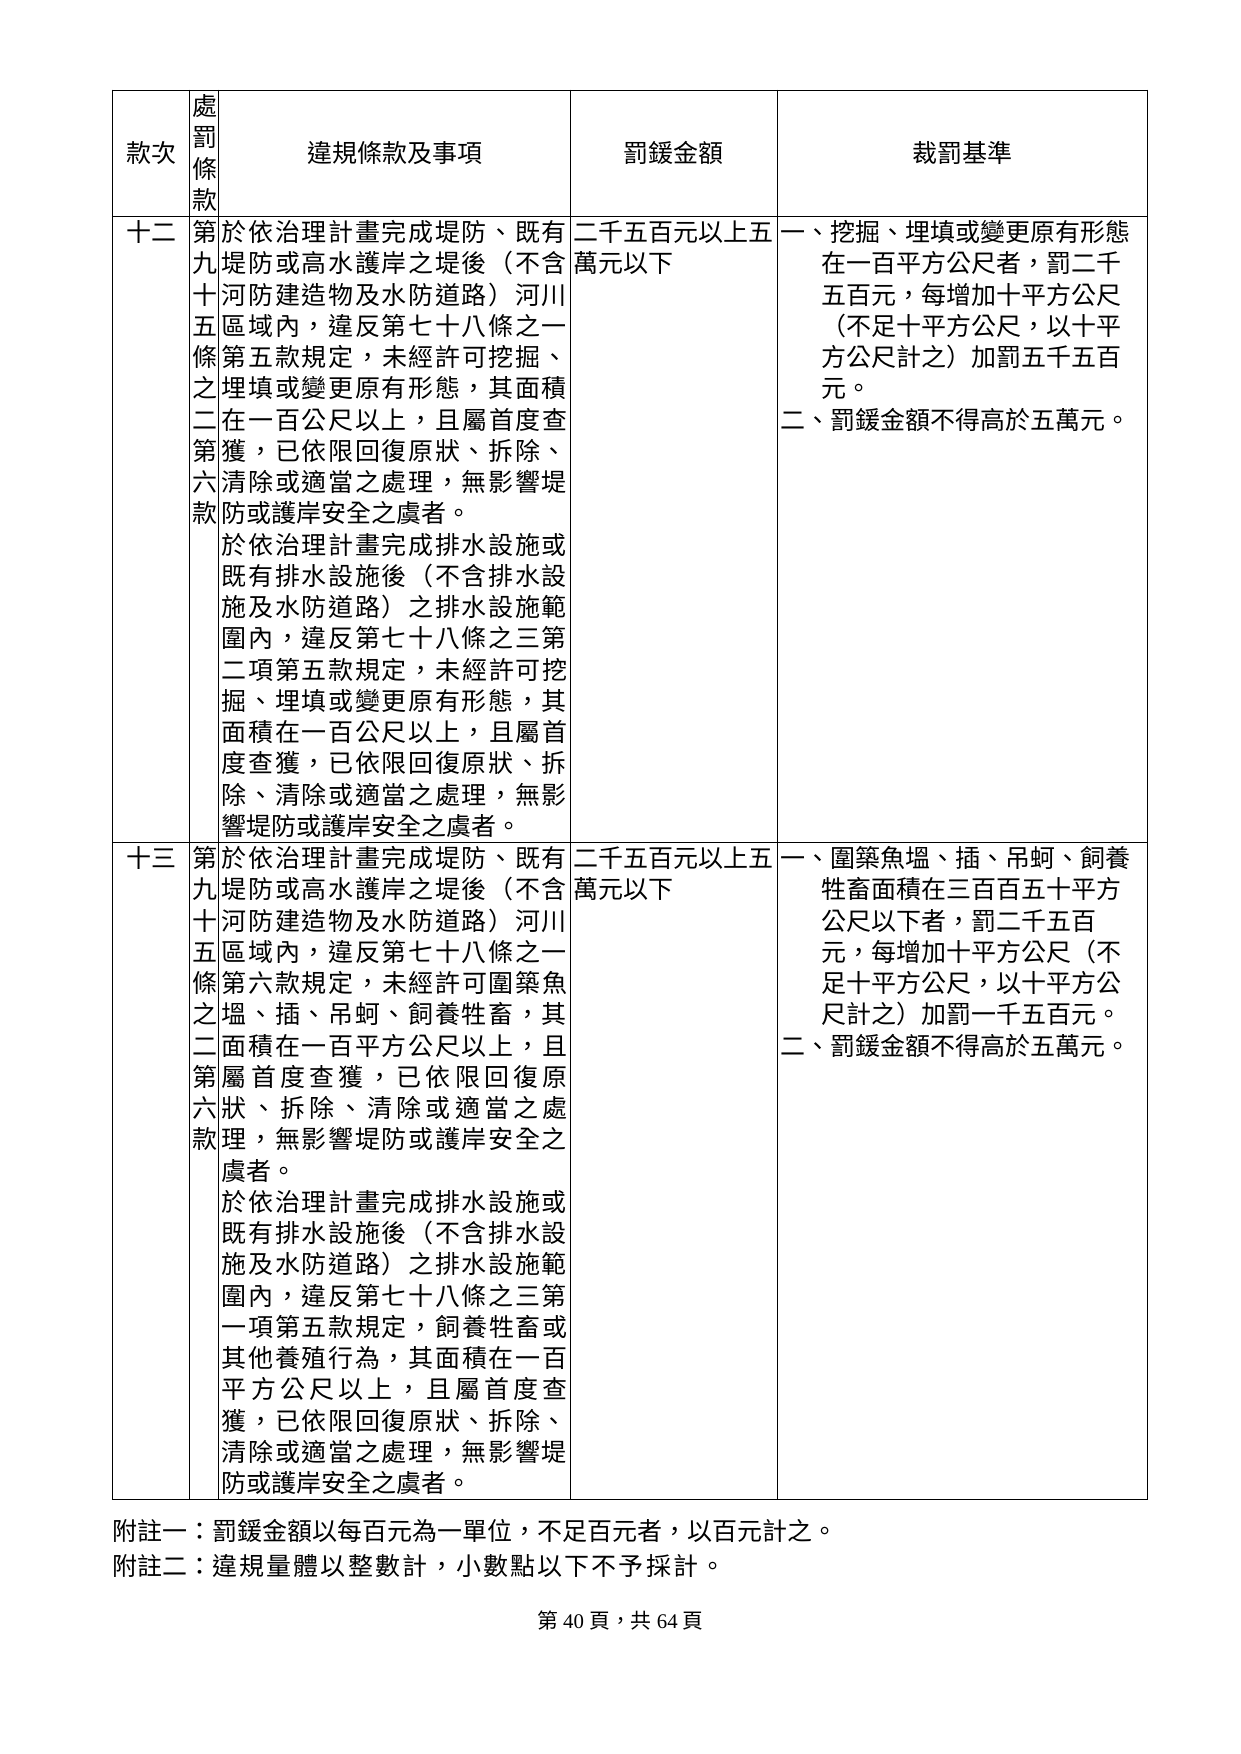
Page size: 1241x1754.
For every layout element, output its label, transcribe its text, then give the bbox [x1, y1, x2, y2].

table_header 罰鍰金額 [571, 91, 777, 216]
table_header 裁罰基準 [778, 91, 1147, 216]
table_cell 第九十五條 之二 第 六 款 [190, 843, 218, 1499]
table_header 違規條款及事項 [219, 91, 570, 216]
table_cell 二千五百元以上五萬元以下 [571, 217, 777, 842]
table_cell 十二 [113, 217, 189, 842]
table_cell 二千五百元以上五萬元以下 [571, 843, 777, 1499]
text 附註一：罰鍰金額以每百元為一單位，不足百元者，以百元計之。 [112, 1500, 1128, 1550]
table_cell 第九十五條 之二 第 六 款 [190, 217, 218, 842]
table_header 款次 [113, 91, 189, 216]
table_cell 一、挖掘、埋填或變更原有形態在一百平方公尺者，罰二千五百元，每增加十平方公尺（不足十平方公尺，以十平方公尺計之）加罰五千五百元。 二、罰鍰金額不得高於五萬元。 [778, 217, 1147, 842]
table_cell 十三 [113, 843, 189, 1499]
text 附註二：違規量體以整數計，小數點以下不予採計。 [112, 1550, 1128, 1581]
table_header 處罰條款 [190, 91, 218, 216]
table_cell 於依治理計畫完成堤防、既有堤防或高水護岸之堤後（不含河防建造物及水防道路）河川區域內，違反第七十八條之一第五款規定，未經許可挖掘、埋填或變更原有形態，其面積在一百公尺以上，且屬首度查獲，已依限回復原狀、拆除、清除或適當之處理，無影響堤防或護岸安全之虞者。 於依治理計畫完成排水設施或既有排水設施後（不含排水設施及水防道路）之排水設施範圍內，違反第七十八條之三第二項第五款規定，未經許可挖掘、埋填或變更原有形態，其面積在一百公尺以上，且屬首度查獲，已依限回復原狀、拆除、清除或適當之處理，無影響堤防或護岸安全之虞者。 [219, 217, 570, 842]
table_cell 於依治理計畫完成堤防、既有堤防或高水護岸之堤後（不含河防建造物及水防道路）河川區域內，違反第七十八條之一第六款規定，未經許可圍築魚塭、插、吊蚵、飼養牲畜，其面積在一百平方公尺以上，且屬首度查獲，已依限回復原狀、拆除、清除或適當之處理，無影響堤防或護岸安全之虞者。 於依治理計畫完成排水設施或既有排水設施後（不含排水設施及水防道路）之排水設施範圍內，違反第七十八條之三第一項第五款規定，飼養牲畜或其他養殖行為，其面積在一百平方公尺以上，且屬首度查獲，已依限回復原狀、拆除、清除或適當之處理，無影響堤防或護岸安全之虞者。 [219, 843, 570, 1499]
table_cell 一、圍築魚塭、插、吊蚵、飼養牲畜面積在三百百五十平方公尺以下者，罰二千五百元，每增加十平方公尺（不足十平方公尺，以十平方公尺計之）加罰一千五百元。 二、罰鍰金額不得高於五萬元。 [778, 843, 1147, 1499]
